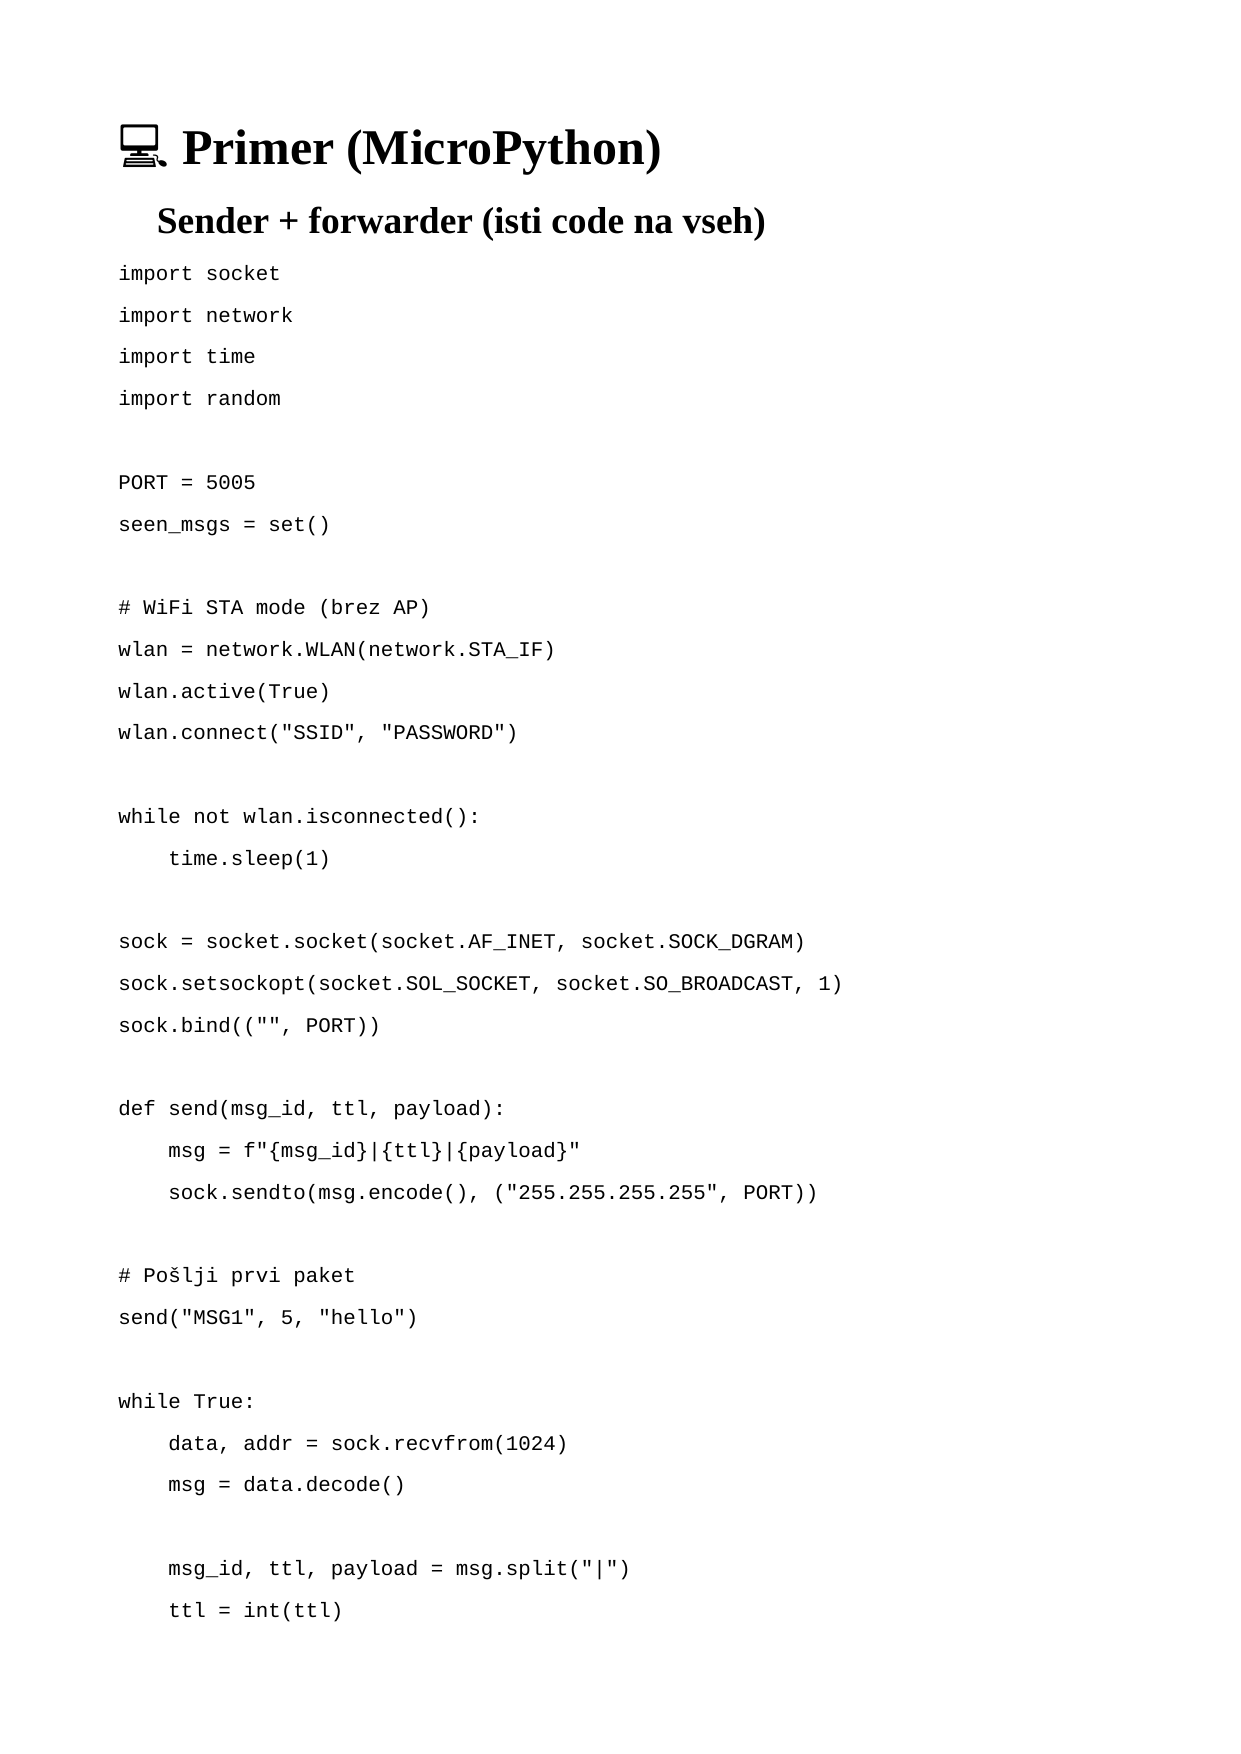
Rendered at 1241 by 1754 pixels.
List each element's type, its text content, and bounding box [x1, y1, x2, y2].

text wlan.connect("SSID", "PASSWORD") [118, 722, 1122, 746]
text PORT = 5005 [118, 472, 1122, 495]
text def send(msg_id, ttl, payload): [118, 1098, 1122, 1122]
text data, addr = sock.recvfrom(1024) [118, 1432, 1122, 1456]
text sock = socket.socket(socket.AF_INET, socket.SOCK_DGRAM) [118, 931, 1122, 955]
text import network [118, 305, 1122, 328]
text # WiFi STA mode (brez AP) [118, 597, 1122, 621]
text ttl = int(ttl) [118, 1599, 1122, 1623]
text import socket [118, 263, 1122, 287]
text wlan.active(True) [118, 681, 1122, 704]
text import random [118, 388, 1122, 412]
text seen_msgs = set() [118, 513, 1122, 537]
text while True: [118, 1391, 1122, 1414]
text time.sleep(1) [118, 848, 1122, 871]
text sock.setsockopt(socket.SOL_SOCKET, socket.SO_BROADCAST, 1) [118, 973, 1122, 997]
text # Pošlji prvi paket [118, 1265, 1122, 1289]
text msg = f"{msg_id}|{ttl}|{payload}" [118, 1140, 1122, 1164]
text msg = data.decode() [118, 1474, 1122, 1498]
subtitle 💻 Primer (MicroPython) [118, 118, 1122, 176]
text sock.sendto(msg.encode(), ("255.255.255.255", PORT)) [118, 1182, 1122, 1206]
text send("MSG1", 5, "hello") [118, 1307, 1122, 1331]
text import time [118, 346, 1122, 370]
text msg_id, ttl, payload = msg.split("|") [118, 1558, 1122, 1581]
text sock.bind(("", PORT)) [118, 1015, 1122, 1038]
text while not wlan.isconnected(): [118, 806, 1122, 829]
subtitle 📡 Sender + forwarder (isti code na vseh) [118, 199, 1122, 242]
text wlan = network.WLAN(network.STA_IF) [118, 639, 1122, 662]
